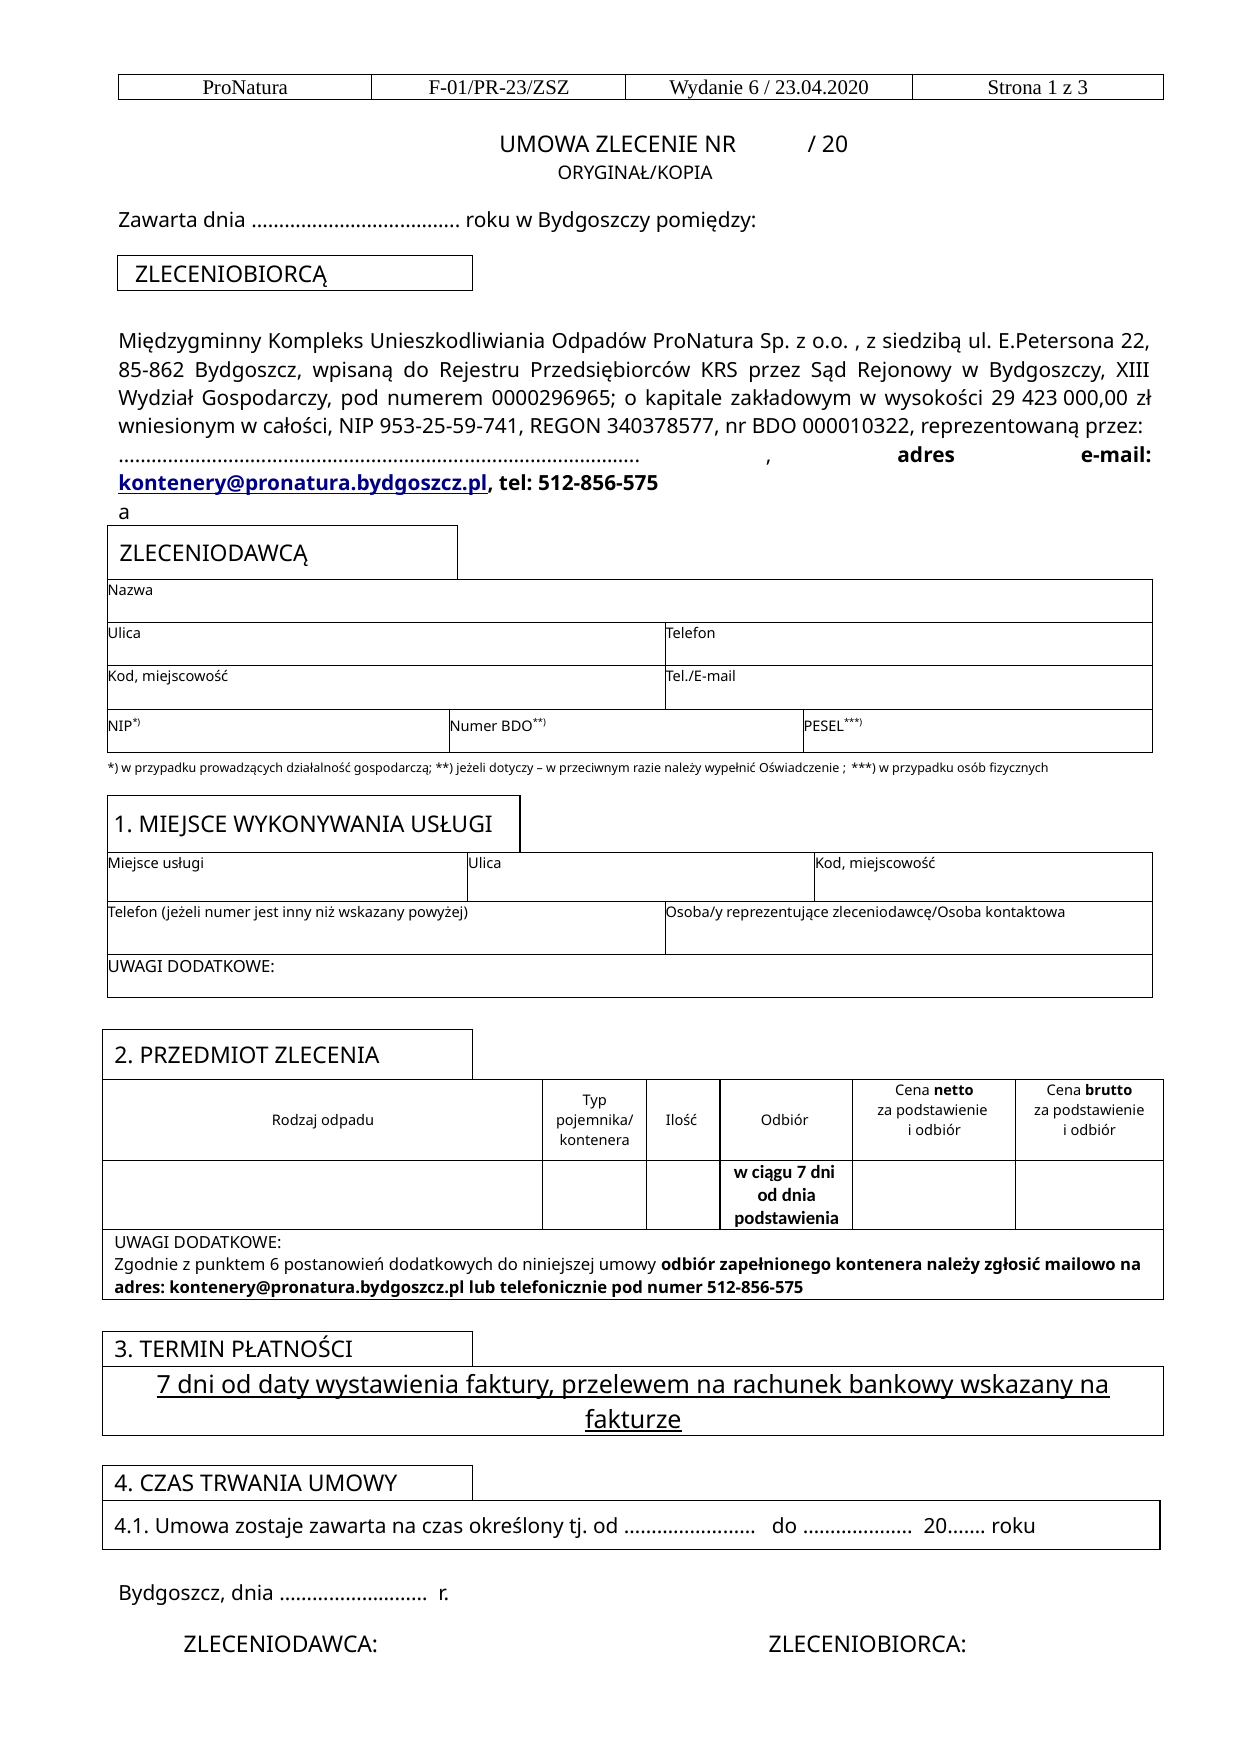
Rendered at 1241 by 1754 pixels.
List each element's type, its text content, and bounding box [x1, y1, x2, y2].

table_header [808, 525, 815, 578]
table_cell [853, 1161, 1015, 1229]
text ORYGINAŁ/KOPIA [118, 159, 1151, 185]
table_cell UWAGI DODATKOWE: Zgodnie z punktem 6 postanowień dodatkowych do niniejszej umowy odbiór zapełnionego kontenera należy zgłosić mailowo na adres: kontenery@pronatura.bydgoszcz.pl lub telefonicznie pod numer 512-856-575 [103, 1230, 1163, 1298]
table_header [853, 1029, 1015, 1079]
table_header 3. TERMIN PŁATNOŚCI [103, 1332, 472, 1366]
table_cell [543, 1161, 646, 1229]
table_cell Ilość [647, 1080, 719, 1159]
table_cell [803, 795, 808, 852]
table_cell Telefon (jeżeli numer jest inny niż wskazany powyżej) [108, 902, 665, 953]
table_cell Kod, miejscowość [108, 666, 665, 708]
table_cell NIP*) [108, 710, 449, 752]
text a [118, 497, 1151, 525]
table_cell w ciągu 7 dni od dnia podstawienia [721, 1161, 852, 1229]
table_header [473, 1331, 1163, 1366]
table_cell Miejsce usługi [108, 853, 467, 901]
text UMOWA ZLECENIE NR / 20 [118, 128, 1151, 159]
table_cell 4.1. Umowa zostaje zawarta na czas określony tj. od …………………… do ……………….. 20……. roku [103, 1501, 1159, 1549]
table_cell Kod, miejscowość [815, 853, 1152, 901]
table_header ZLECENIODAWCĄ [108, 526, 457, 578]
table_header [646, 1029, 720, 1079]
table_cell Nazwa [108, 580, 1152, 622]
table_cell [815, 795, 1152, 852]
table_cell Ulica [108, 623, 665, 665]
table_header [1148, 1465, 1160, 1500]
table_header [720, 1029, 853, 1079]
table_cell [647, 1161, 719, 1229]
table_cell [1016, 1161, 1163, 1229]
table_cell Cena brutto za podstawienie i odbiór [1016, 1080, 1163, 1159]
table_header 2. PRZEDMIOT ZLECENIA [103, 1030, 472, 1079]
text Międzygminny Kompleks Unieszkodliwiania Odpadów ProNatura Sp. z o.o. , z siedzibą ul. E.Petersona 22, 85-862 Bydgoszcz, wpisaną do Rejestru Przedsiębiorców KRS przez Sąd Rejonowy w Bydgoszczy, XIII Wydział Gospodarczy, pod numerem 0000296965; o kapitale zakładowym w wysokości 29 423 000,00 zł wniesionym w całości, NIP 953-25-59-741, REGON 340378577, nr BDO 000010322, reprezentowaną przez: [118, 326, 1151, 440]
table_cell 1. MIEJSCE WYKONYWANIA USŁUGI [108, 796, 519, 852]
table_cell [660, 795, 665, 852]
table_cell UWAGI DODATKOWE: [108, 955, 1152, 997]
table_cell Numer BDO**) [450, 710, 803, 752]
table_cell Tel./E-mail [666, 666, 1152, 708]
table_header [1015, 1029, 1163, 1079]
table_cell Ulica [468, 853, 814, 901]
table_cell Telefon [666, 623, 1152, 665]
table_header ZLECENIOBIORCĄ [118, 256, 472, 290]
table_cell *) w przypadku prowadzących działalność gospodarczą; **) jeżeli dotyczy – w przeciwnym razie należy wypełnić Oświadczenie ; ***) w przypadku osób fizycznych [108, 753, 1152, 795]
table_cell PESEL***) [804, 710, 1152, 752]
table_header [473, 1465, 1148, 1500]
text ………………………………………………………………………………….. , adres e-mail: kontenery@pronatura.bydgoszcz.pl, tel: 512-856-575 [118, 440, 1151, 497]
table_cell [521, 795, 660, 852]
table_cell Typ pojemnika/ kontenera [543, 1080, 646, 1159]
table_header 4. CZAS TRWANIA UMOWY [103, 1466, 472, 1500]
table_header [458, 525, 808, 578]
table_header [543, 1029, 646, 1079]
table_cell [665, 795, 803, 852]
table_cell 7 dni od daty wystawienia faktury, przelewem na rachunek bankowy wskazany na fakturze [103, 1367, 1163, 1435]
table_cell Odbiór [721, 1080, 852, 1159]
table_cell Cena netto za podstawienie i odbiór [853, 1080, 1015, 1159]
table_header [815, 525, 1152, 578]
table_cell Osoba/y reprezentujące zleceniodawcę/Osoba kontaktowa [666, 902, 1152, 953]
table_cell [103, 1161, 542, 1229]
table_header [473, 1029, 543, 1079]
table_cell [808, 795, 815, 852]
text Zawarta dnia ……………………………….. roku w Bydgoszczy pomiędzy: [118, 206, 1151, 234]
text ZLECENIODAWCA: ZLECENIOBIORCA: [118, 1628, 1151, 1659]
text Bydgoszcz, dnia ……………………… r. [118, 1578, 1151, 1607]
table_cell Rodzaj odpadu [103, 1080, 542, 1159]
